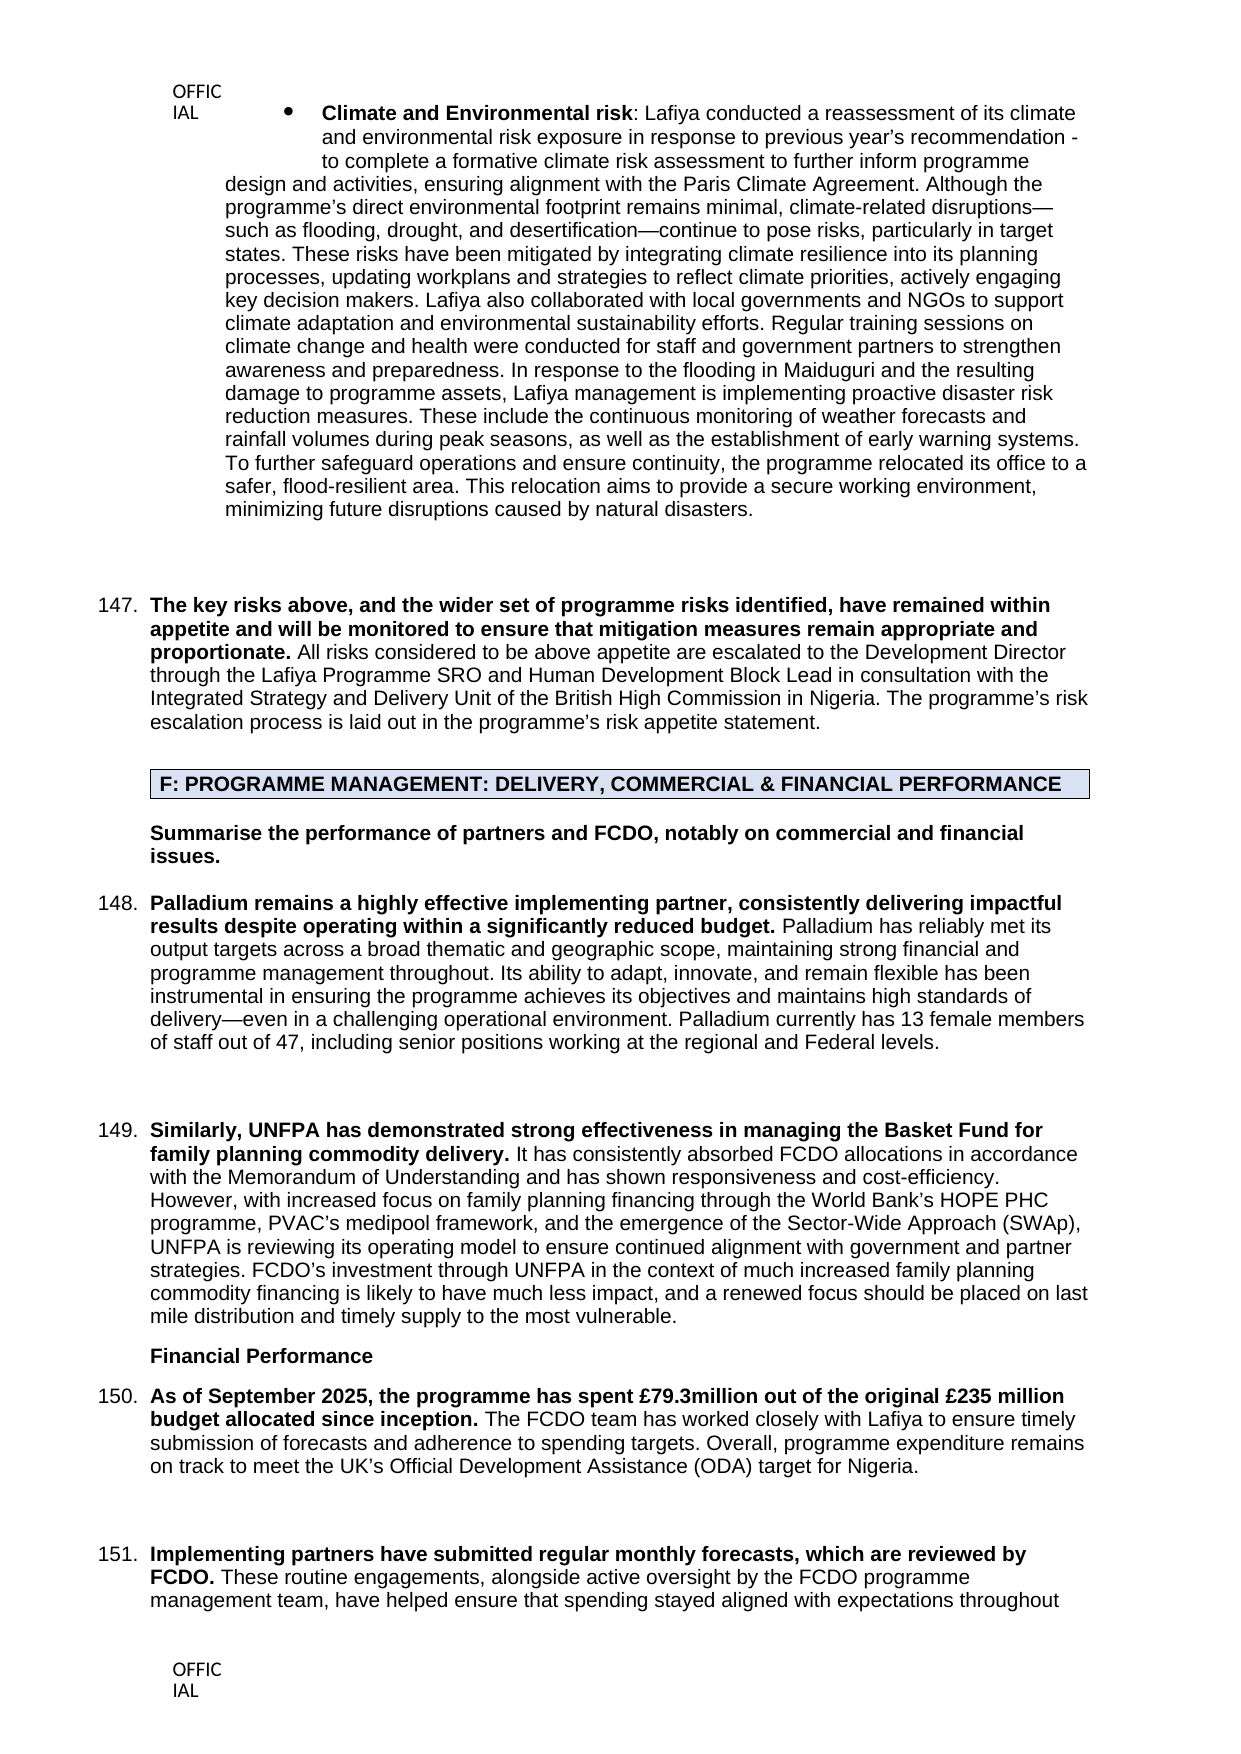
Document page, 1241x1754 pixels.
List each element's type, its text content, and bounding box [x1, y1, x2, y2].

list Climate and Environmental risk: Lafiya conducted a reassessment of its climate and environmental risk exposure in response to previous year’s recommendation - to complete a formative climate risk assessment to further inform programme design and activities, ensuring alignment with the Paris Climate Agreement. Although the programme’s direct environmental footprint remains minimal, climate-related disruptions—such as flooding, drought, and desertification—continue to pose risks, particularly in target states. These risks have been mitigated by integrating climate resilience into its planning processes, updating workplans and strategies to reflect climate priorities, actively engaging key decision makers. Lafiya also collaborated with local governments and NGOs to support climate adaptation and environmental sustainability efforts. Regular training sessions on climate change and health were conducted for staff and government partners to strengthen awareness and preparedness. In response to the flooding in Maiduguri and the resulting damage to programme assets, Lafiya management is implementing proactive disaster risk reduction measures. These include the continuous monitoring of weather forecasts and rainfall volumes during peak seasons, as well as the establishment of early warning systems. To further safeguard operations and ensure continuity, the programme relocated its office to a safer, flood-resilient area. This relocation aims to provide a secure working environment, minimizing future disruptions caused by natural disasters. [187, 102, 1090, 521]
list Implementing partners have submitted regular monthly forecasts, which are reviewed by FCDO. These routine engagements, alongside active oversight by the FCDO programme management team, have helped ensure that spending stayed aligned with expectations throughout the year. Lafiya successfully met the UK ODA benchmark of 81% spend by the end of Quarter 3 and achieved full budget utilisation of £14.4m by the end of the 2024/25 financial year. [98, 1542, 1090, 1612]
text Summarise the performance of partners and FCDO, notably on commercial and financial issues. [150, 822, 1090, 868]
list Similarly, UNFPA has demonstrated strong effectiveness in managing the Basket Fund for family planning commodity delivery. It has consistently absorbed FCDO allocations in accordance with the Memorandum of Understanding and has shown responsiveness and cost-efficiency. However, with increased focus on family planning financing through the World Bank’s HOPE PHC programme, PVAC’s medipool framework, and the emergence of the Sector-Wide Approach (SWAp), UNFPA is reviewing its operating model to ensure continued alignment with government and partner strategies. FCDO’s investment through UNFPA in the context of much increased family planning commodity financing is likely to have much less impact, and a renewed focus should be placed on last mile distribution and timely supply to the most vulnerable. [98, 1119, 1090, 1328]
text Financial Performance [150, 1345, 1090, 1368]
list The key risks above, and the wider set of programme risks identified, have remained within appetite and will be monitored to ensure that mitigation measures remain appropriate and proportionate. All risks considered to be above appetite are escalated to the Development Director through the Lafiya Programme SRO and Human Development Block Lead in consultation with the Integrated Strategy and Delivery Unit of the British High Commission in Nigeria. The programme’s risk escalation process is laid out in the programme’s risk appetite statement. [98, 594, 1090, 733]
list As of September 2025, the programme has spent £79.3million out of the original £235 million budget allocated since inception. The FCDO team has worked closely with Lafiya to ensure timely submission of forecasts and adherence to spending targets. Overall, programme expenditure remains on track to meet the UK’s Official Development Assistance (ODA) target for Nigeria. [98, 1385, 1090, 1478]
list Palladium remains a highly effective implementing partner, consistently delivering impactful results despite operating within a significantly reduced budget. Palladium has reliably met its output targets across a broad thematic and geographic scope, maintaining strong financial and programme management throughout. Its ability to adapt, innovate, and remain flexible has been instrumental in ensuring the programme achieves its objectives and maintains high standards of delivery—even in a challenging operational environment. Palladium currently has 13 female members of staff out of 47, including senior positions working at the regional and Federal levels. [98, 892, 1090, 1054]
text F: PROGRAMME MANAGEMENT: DELIVERY, COMMERCIAL & FINANCIAL PERFORMANCE [151, 770, 1089, 798]
